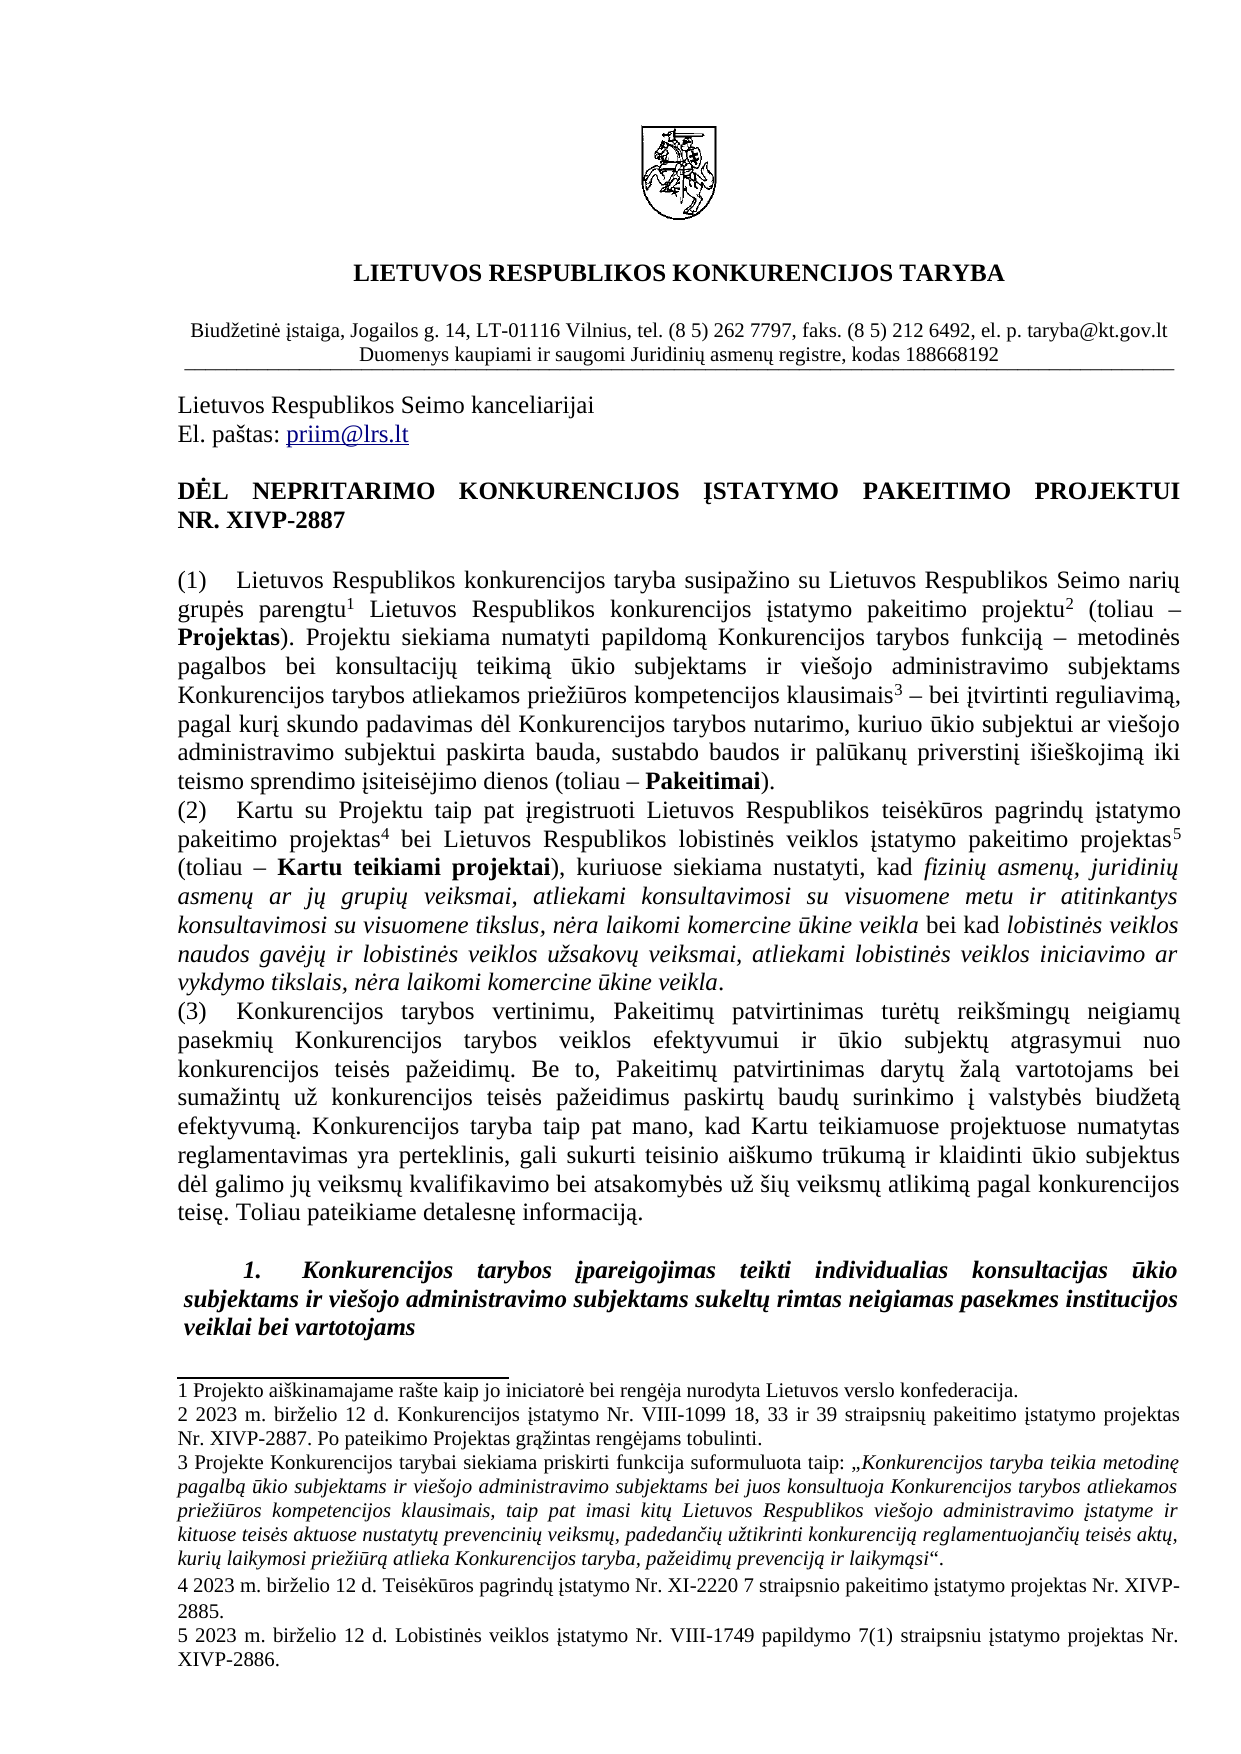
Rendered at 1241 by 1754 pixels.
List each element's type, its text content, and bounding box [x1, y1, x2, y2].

list Konkurencijos tarybos vertinimu, Pakeitimų patvirtinimas turėtų reikšmingų neigiamų pasekmių Konkurencijos tarybos veiklos efektyvumui ir ūkio subjektų atgrasymui nuo konkurencijos teisės pažeidimų. Be to, Pakeitimų patvirtinimas darytų žalą vartotojams bei sumažintų už konkurencijos teisės pažeidimus paskirtų baudų surinkimo į valstybės biudžetą efektyvumą. Konkurencijos taryba taip pat mano, kad Kartu teikiamuose projektuose numatytas reglamentavimas yra perteklinis, gali sukurti teisinio aiškumo trūkumą ir klaidinti ūkio subjektus dėl galimo jų veiksmų kvalifikavimo bei atsakomybės už šių veiksmų atlikimą pagal konkurencijos teisę. Toliau pateikiame detalesnę informaciją. [177, 996, 1181, 1226]
list 2023 m. birželio 12 d. Teisėkūros pagrindų įstatymo Nr. XI-2220 7 straipsnio pakeitimo įstatymo projektas Nr. XIVP-2885. [177, 1570, 1181, 1623]
table_header Lietuvos Respublikos Seimo kanceliarijai El. paštas: priim@lrs.lt [177, 390, 752, 476]
text Biudžetinė įstaiga, Jogailos g. 14, LT-01116 Vilnius, tel. (8 5) 262 7797, faks. (8 5) 212 6492, el. p. taryba@kt.gov.lt [177, 318, 1181, 342]
list Projekto aiškinamajame rašte kaip jo iniciatorė bei rengėja nurodyta Lietuvos verslo konfederacija. [177, 1378, 1181, 1402]
list 2023 m. birželio 12 d. Lobistinės veiklos įstatymo Nr. VIII-1749 papildymo 7(1) straipsniu įstatymo projektas Nr. XIVP-2886. [177, 1623, 1181, 1671]
text Duomenys kaupiami ir saugomi Juridinių asmenų registre, kodas 188668192 [177, 342, 1181, 366]
list Lietuvos Respublikos konkurencijos taryba susipažino su Lietuvos Respublikos Seimo narių grupės parengtu Lietuvos Respublikos konkurencijos įstatymo pakeitimo projektu (toliau – Projektas). Projektu siekiama numatyti papildomą Konkurencijos tarybos funkciją – metodinės pagalbos bei konsultacijų teikimą ūkio subjektams ir viešojo administravimo subjektams Konkurencijos tarybos atliekamos priežiūros kompetencijos klausimais – bei įtvirtinti reguliavimą, pagal kurį skundo padavimas dėl Konkurencijos tarybos nutarimo, kuriuo ūkio subjektui ar viešojo administravimo subjektui paskirta bauda, sustabdo baudos ir palūkanų priverstinį išieškojimą iki teismo sprendimo įsiteisėjimo dienos (toliau – Pakeitimai). [177, 565, 1181, 795]
text ¯¯¯¯¯¯¯¯¯¯¯¯¯¯¯¯¯¯¯¯¯¯¯¯¯¯¯¯¯¯¯¯¯¯¯¯¯¯¯¯¯¯¯¯¯¯¯¯¯¯¯¯¯¯¯¯¯¯¯¯¯¯¯¯¯¯¯¯¯¯¯¯¯¯¯¯¯¯¯¯¯¯¯¯¯¯¯¯¯¯¯¯¯¯¯ [177, 366, 1181, 390]
list 2023 m. birželio 12 d. Konkurencijos įstatymo Nr. VIII-1099 18, 33 ir 39 straipsnių pakeitimo įstatymo projektas Nr. XIVP-2887. Po pateikimo Projektas grąžintas rengėjams tobulinti. [177, 1402, 1181, 1450]
list Konkurencijos tarybos įpareigojimas teikti individualias konsultacijas ūkio subjektams ir viešojo administravimo subjektams sukeltų rimtas neigiamas pasekmes institucijos veiklai bei vartotojams [184, 1255, 1181, 1341]
text Lietuvos Respublikos konkurencijos taryba [177, 258, 1181, 287]
list Kartu su Projektu taip pat įregistruoti Lietuvos Respublikos teisėkūros pagrindų įstatymo pakeitimo projektas bei Lietuvos Respublikos lobistinės veiklos įstatymo pakeitimo projektas (toliau – Kartu teikiami projektai), kuriuose siekiama nustatyti, kad fizinių asmenų, juridinių asmenų ar jų grupių veiksmai, atliekami konsultavimosi su visuomene metu ir atitinkantys konsultavimosi su visuomene tikslus, nėra laikomi komercine ūkine veikla bei kad lobistinės veiklos naudos gavėjų ir lobistinės veiklos užsakovų veiksmai, atliekami lobistinės veiklos iniciavimo ar vykdymo tikslais, nėra laikomi komercine ūkine veikla. [177, 795, 1181, 996]
list Projekte Konkurencijos tarybai siekiama priskirti funkcija suformuluota taip: „Konkurencijos taryba teikia metodinę pagalbą ūkio subjektams ir viešojo administravimo subjektams bei juos konsultuoja Konkurencijos tarybos atliekamos priežiūros kompetencijos klausimais, taip pat imasi kitų Lietuvos Respublikos viešojo administravimo įstatyme ir kituose teisės aktuose nustatytų prevencinių veiksmų, padedančių užtikrinti konkurenciją reglamentuojančių teisės aktų, kurių laikymosi priežiūrą atlieka Konkurencijos taryba, pažeidimų prevenciją ir laikymąsi“. [177, 1450, 1181, 1570]
text Dėl NEPRITARIMO konkurencijos įstatymo PAKEITIMO PROJEKTUI Nr. XIVP-2887 [177, 476, 1181, 534]
table_header [752, 390, 1181, 476]
